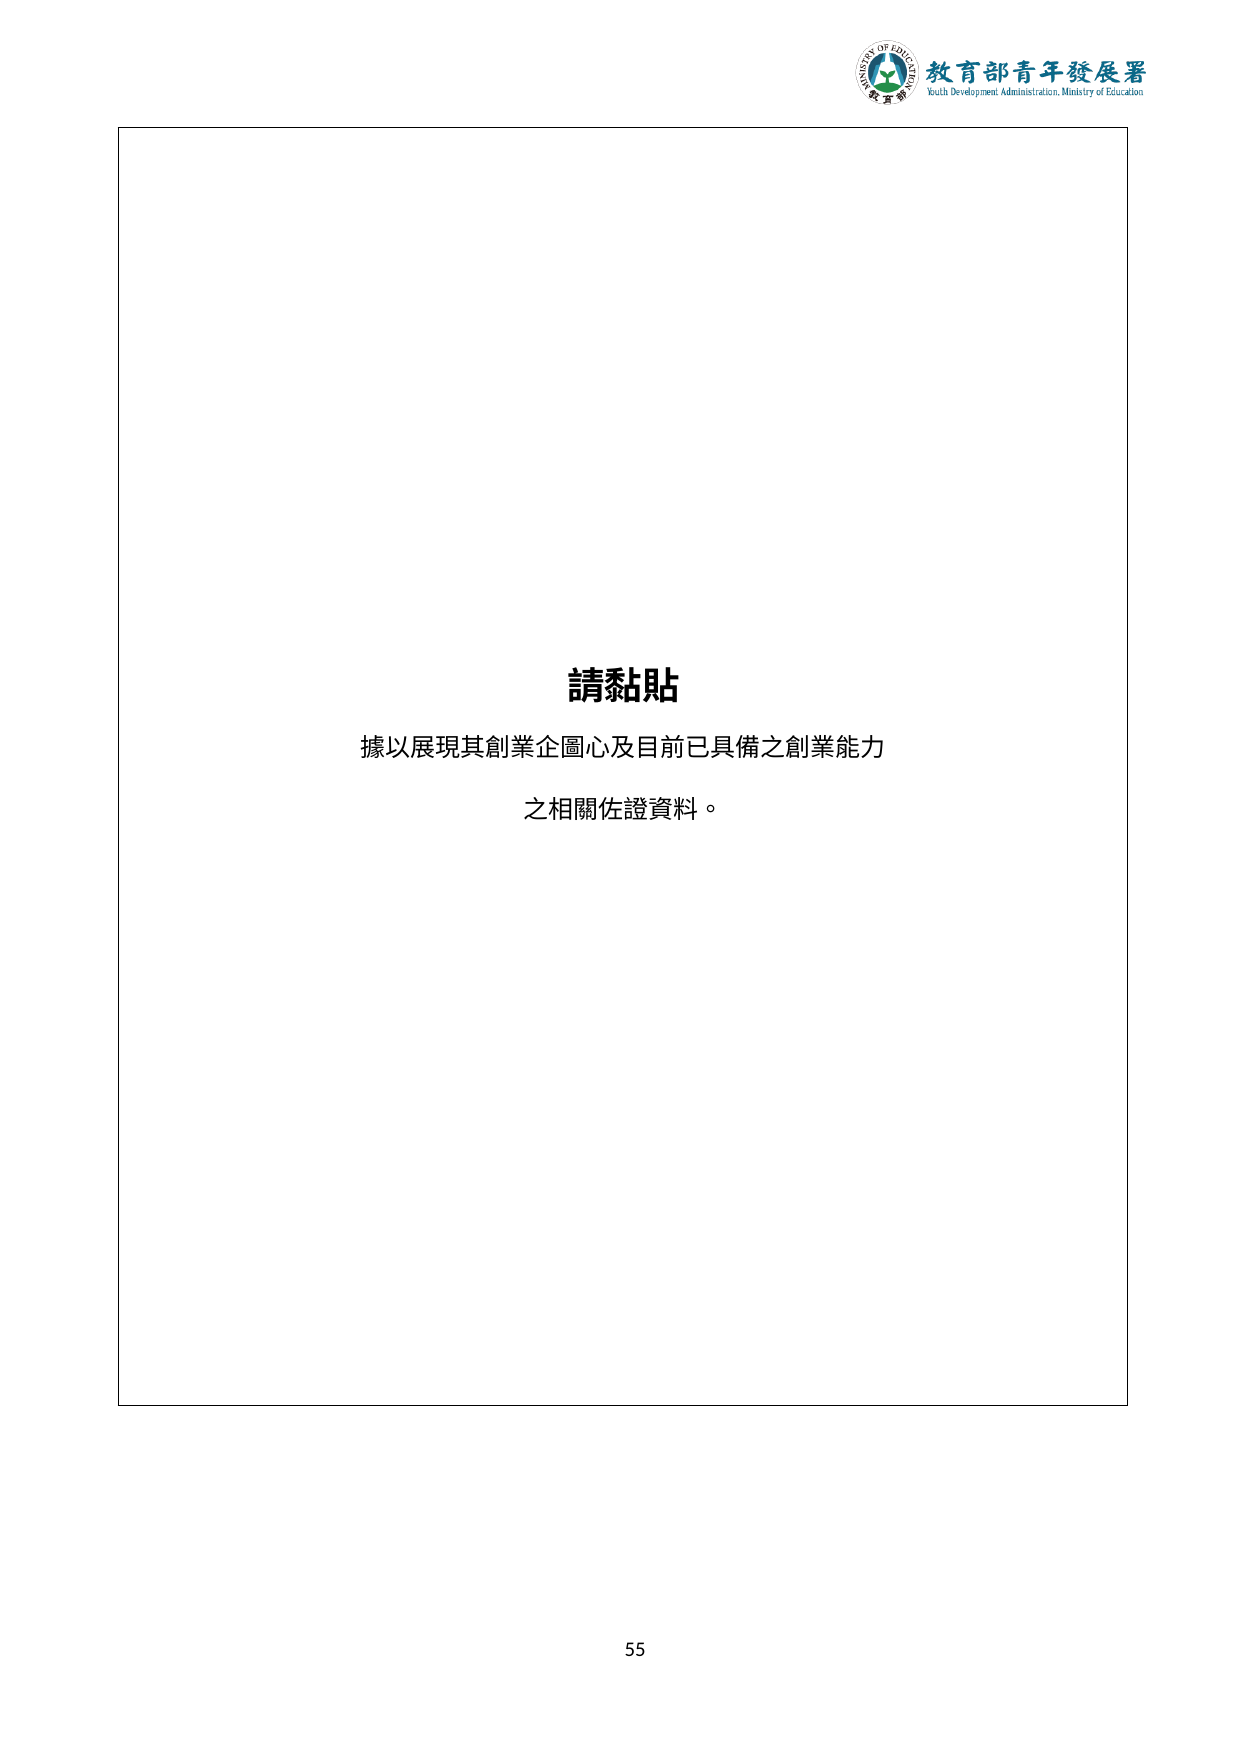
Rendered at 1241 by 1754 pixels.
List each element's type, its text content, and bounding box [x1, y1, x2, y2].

table_header 請黏貼 據以展現其創業企圖心及目前已具備之創業能力 之相關佐證資料。 [119, 128, 1127, 1405]
